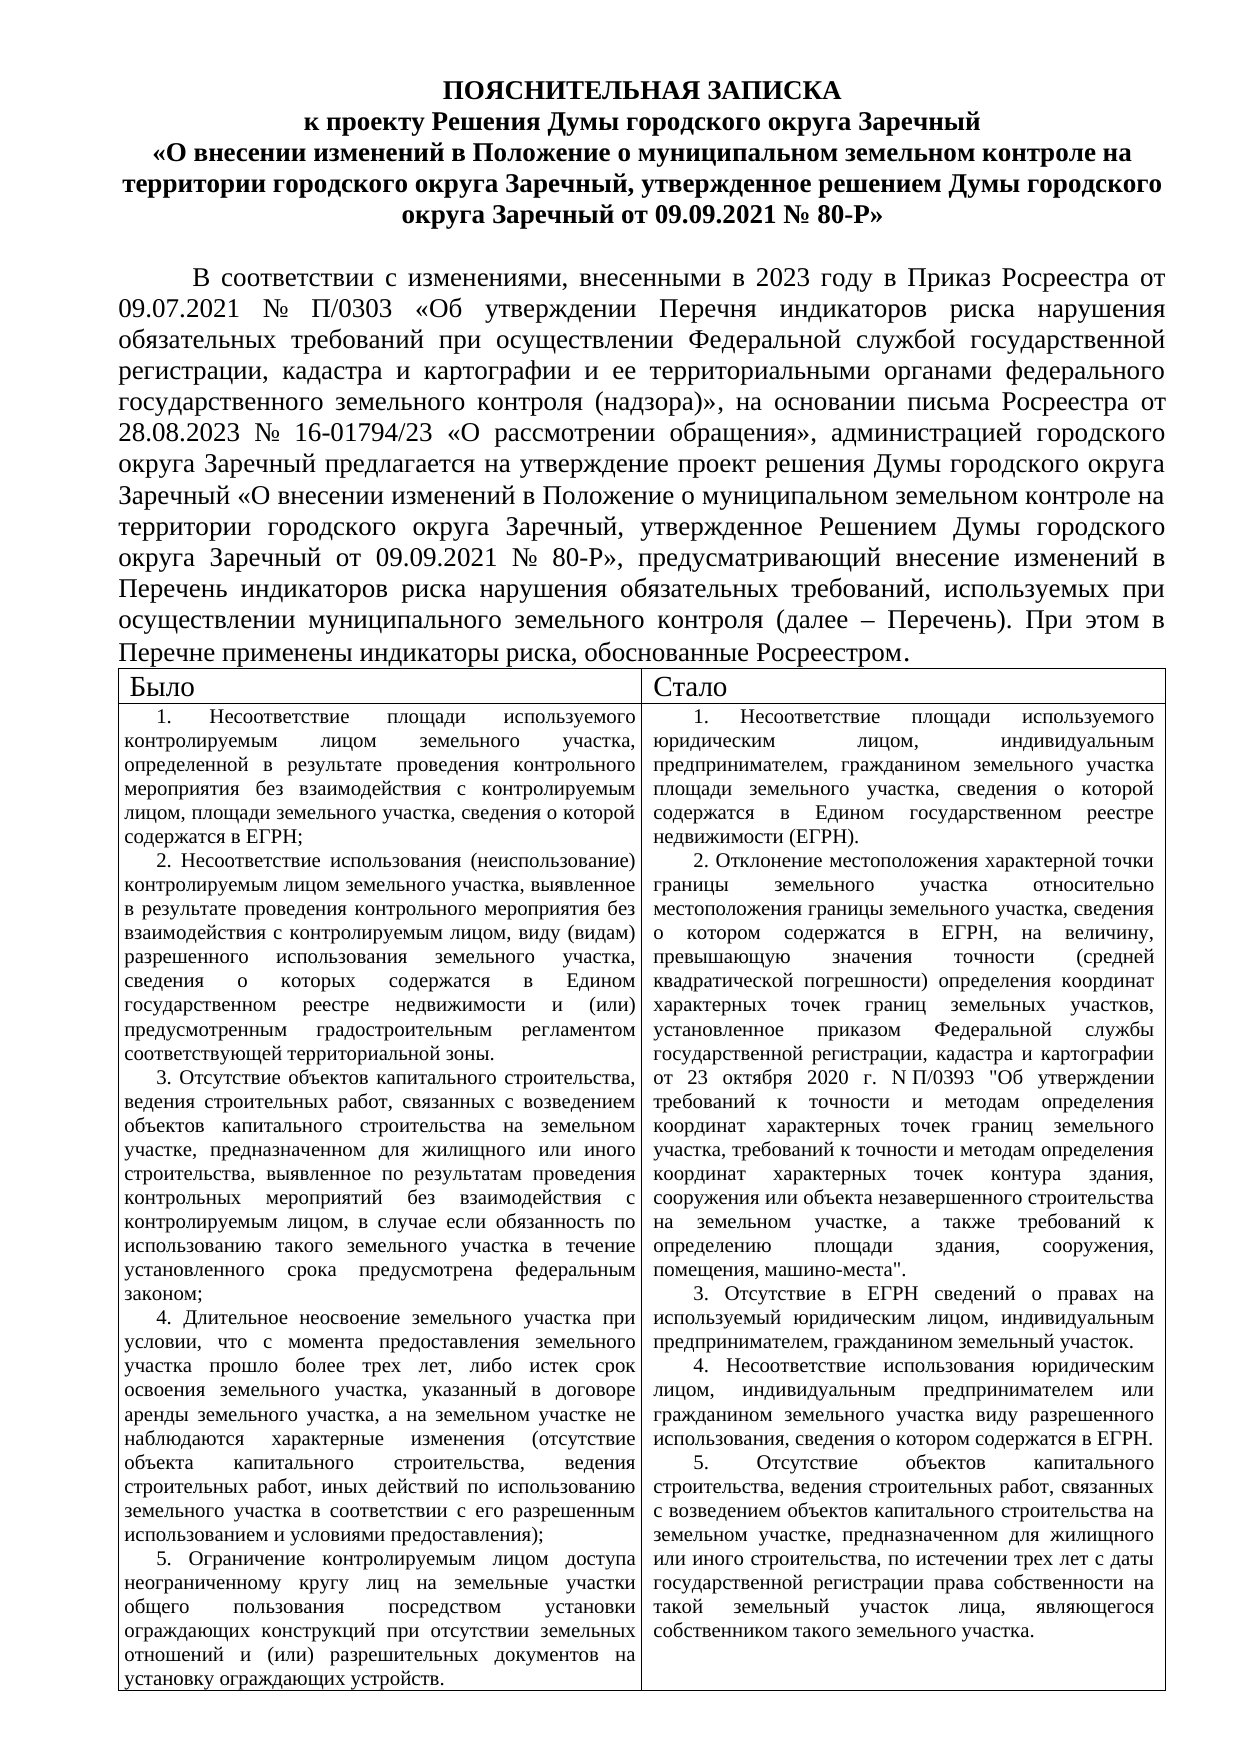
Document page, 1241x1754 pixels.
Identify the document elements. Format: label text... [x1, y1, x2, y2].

table_cell 1. Несоответствие площади используемого юридическим лицом, индивидуальным предпринимателем, гражданином земельного участка площади земельного участка, сведения о которой содержатся в Едином государственном реестре недвижимости (ЕГРН). 2. Отклонение местоположения характерной точки границы земельного участка относительно местоположения границы земельного участка, сведения о котором содержатся в ЕГРН, на величину, превышающую значения точности (средней квадратической погрешности) определения координат характерных точек границ земельных участков, установленное приказом Федеральной службы государственной регистрации, кадастра и картографии от 23 октября 2020 г. N П/0393 "Об утверждении требований к точности и методам определения координат характерных точек границ земельного участка, требований к точности и методам определения координат характерных точек контура здания, сооружения или объекта незавершенного строительства на земельном участке, а также требований к определению площади здания, сооружения, помещения, машино-места". 3. Отсутствие в ЕГРН сведений о правах на используемый юридическим лицом, индивидуальным предпринимателем, гражданином земельный участок. 4. Несоответствие использования юридическим лицом, индивидуальным предпринимателем или гражданином земельного участка виду разрешенного использования, сведения о котором содержатся в ЕГРН. 5. Отсутствие объектов капитального строительства, ведения строительных работ, связанных с возведением объектов капитального строительства на земельном участке, предназначенном для жилищного или иного строительства, по истечении трех лет с даты государственной регистрации права собственности на такой земельный участок лица, являющегося собственником такого земельного участка. [642, 704, 1165, 1690]
table_header Стало [642, 669, 1165, 703]
text ПОЯСНИТЕЛЬНАЯ ЗАПИСКА [118, 74, 1167, 105]
table_header Было [119, 669, 641, 703]
text В соответствии с изменениями, внесенными в 2023 году в Приказ Росреестра от 09.07.2021 № П/0303 «Об утверждении Перечня индикаторов риска нарушения обязательных требований при осуществлении Федеральной службой государственной регистрации, кадастра и картографии и ее территориальными органами федерального государственного земельного контроля (надзора)», на основании письма Росреестра от 28.08.2023 № 16-01794/23 «О рассмотрении обращения», администрацией городского округа Заречный предлагается на утверждение проект решения Думы городского округа Заречный «О внесении изменений в Положение о муниципальном земельном контроле на территории городского округа Заречный, утвержденное Решением Думы городского округа Заречный от 09.09.2021 № 80-Р», предусматривающий внесение изменений в Перечень индикаторов риска нарушения обязательных требований, используемых при осуществлении муниципального земельного контроля (далее – Перечень). При этом в Перечне применены индикаторы риска, обоснованные Росреестром. [118, 261, 1167, 668]
text к проекту Решения Думы городского округа Заречный [118, 105, 1167, 136]
text «О внесении изменений в Положение о муниципальном земельном контроле на территории городского округа Заречный, утвержденное решением Думы городского округа Заречный от 09.09.2021 № 80-Р» [118, 136, 1167, 229]
